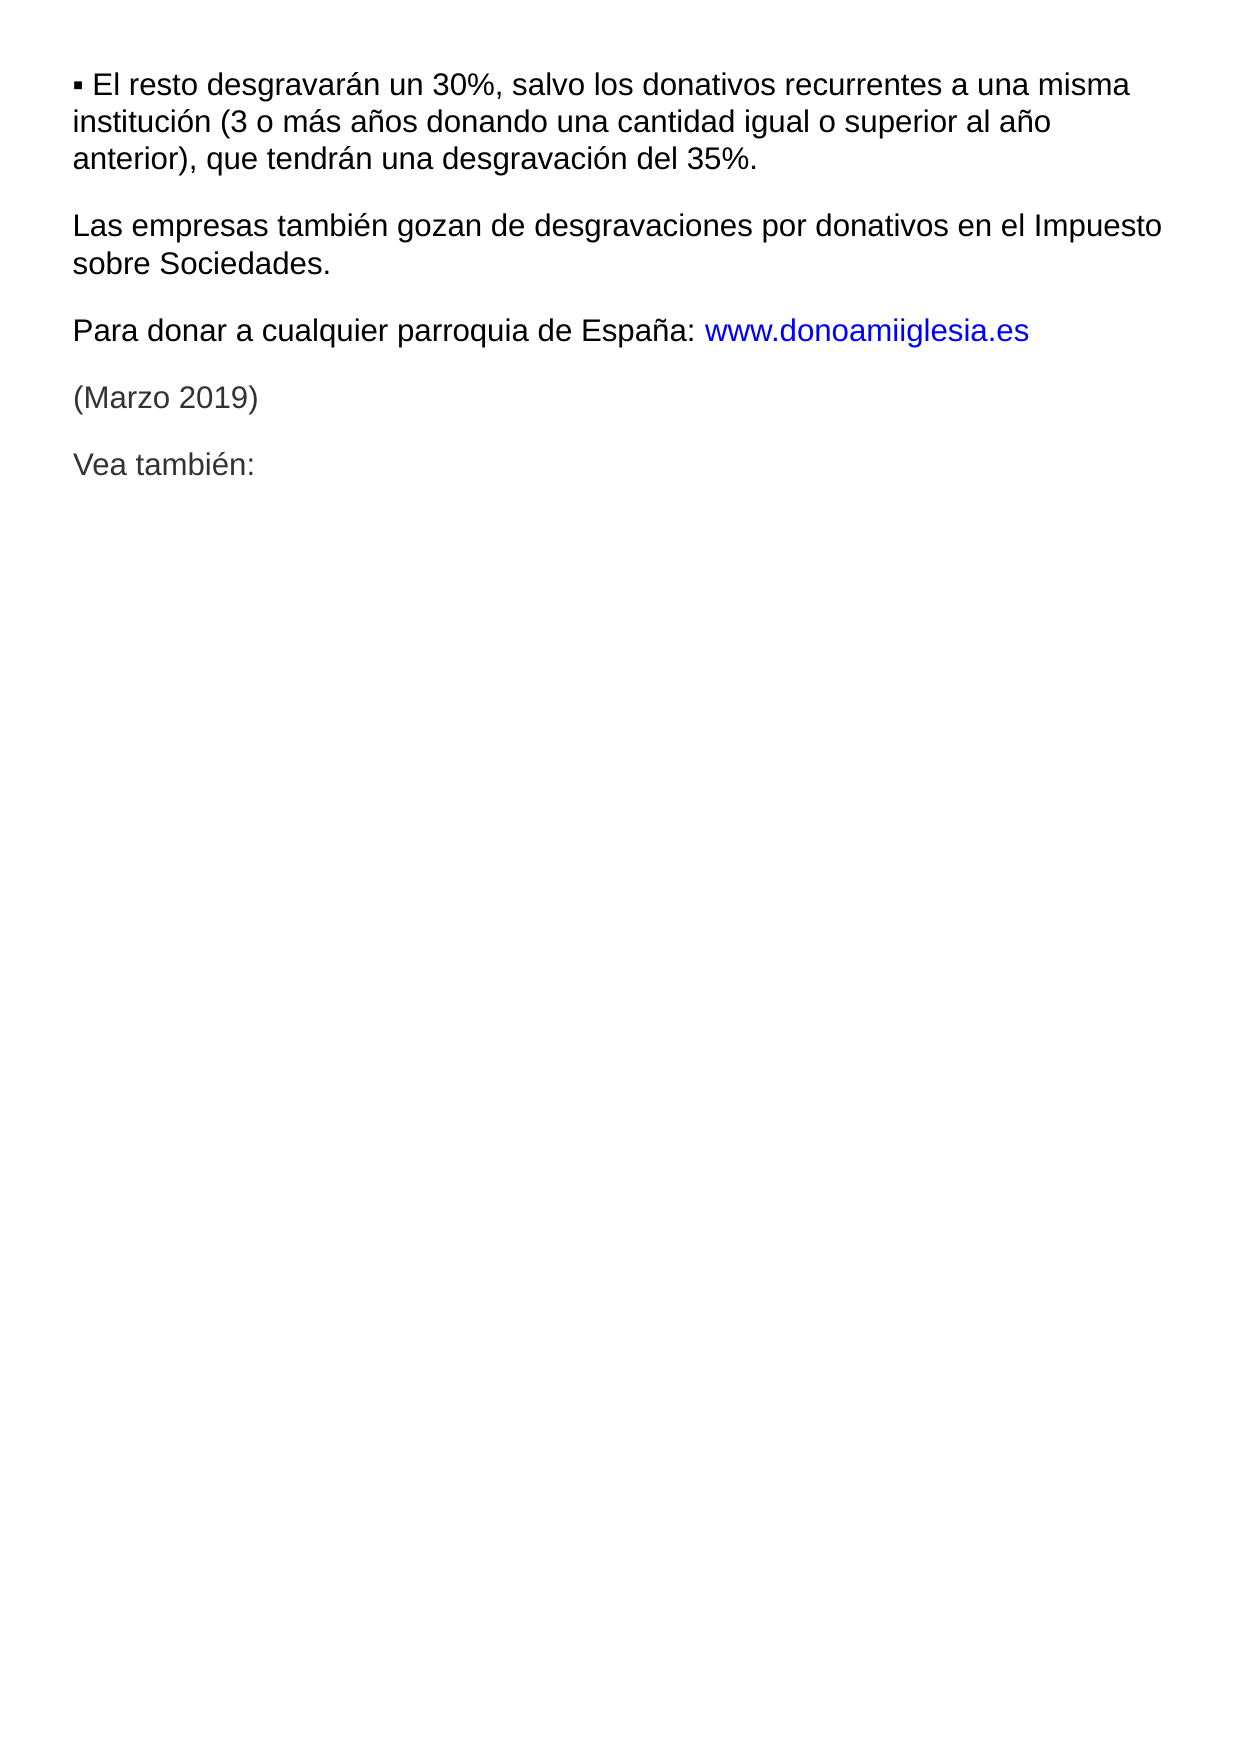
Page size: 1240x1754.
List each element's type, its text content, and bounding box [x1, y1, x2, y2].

text (Marzo 2019) Vea también: [73, 379, 313, 482]
text ▪ El resto desgravarán un 30%, salvo los donativos recurrentes a una misma institución (3 o más años donando una cantidad igual o superior al año anterior), que tendrán una desgravación del 35%. [72, 66, 1170, 176]
text Las empresas también gozan de desgravaciones por donativos en el Impuesto sobre Sociedades. [72, 207, 1170, 281]
text Para donar a cualquier parroquia de España: www.donoamiiglesia.es [72, 312, 1170, 348]
